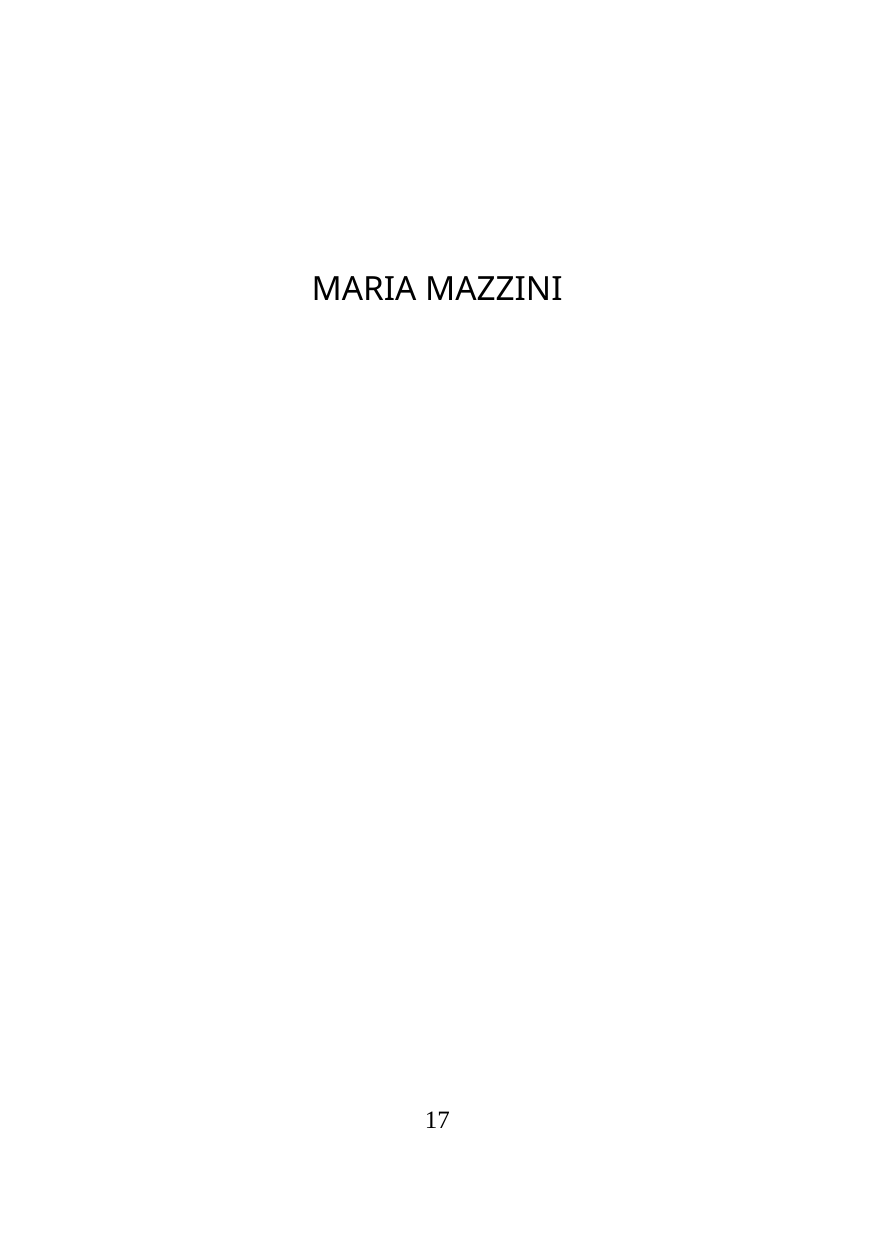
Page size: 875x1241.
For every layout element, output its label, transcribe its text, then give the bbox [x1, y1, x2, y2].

subtitle MARIA MAZZINI [106, 265, 768, 310]
